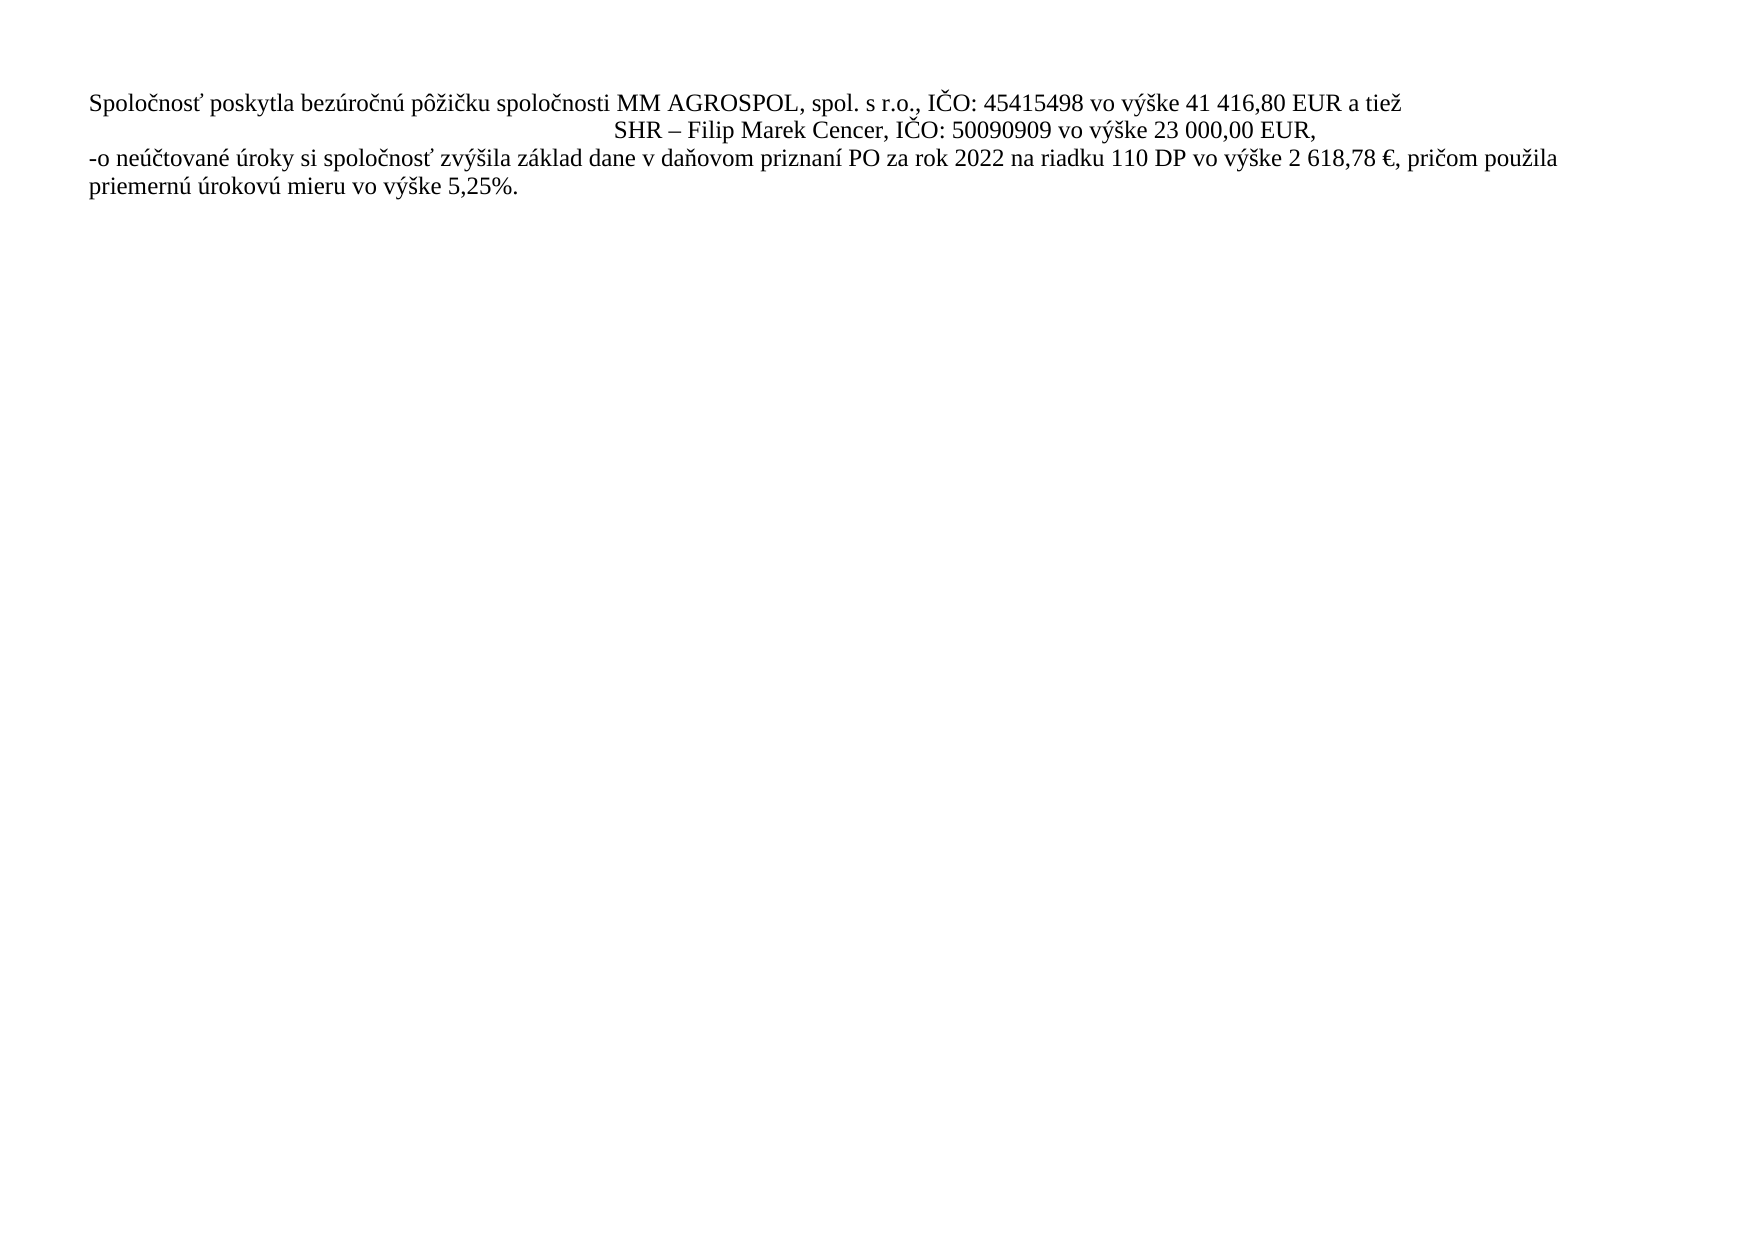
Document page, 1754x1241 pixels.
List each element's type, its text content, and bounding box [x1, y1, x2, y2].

text -o neúčtované úroky si spoločnosť zvýšila základ dane v daňovom priznaní PO za rok 2022 na riadku 110 DP vo výške 2 618,78 €, pričom použila priemernú úrokovú mieru vo výške 5,25%. [89, 144, 1665, 199]
text SHR – Filip Marek Cencer, IČO: 50090909 vo výške 23 000,00 EUR, [89, 116, 1665, 144]
text Spoločnosť poskytla bezúročnú pôžičku spoločnosti MM AGROSPOL, spol. s r.o., IČO: 45415498 vo výške 41 416,80 EUR a tiež [89, 89, 1665, 116]
